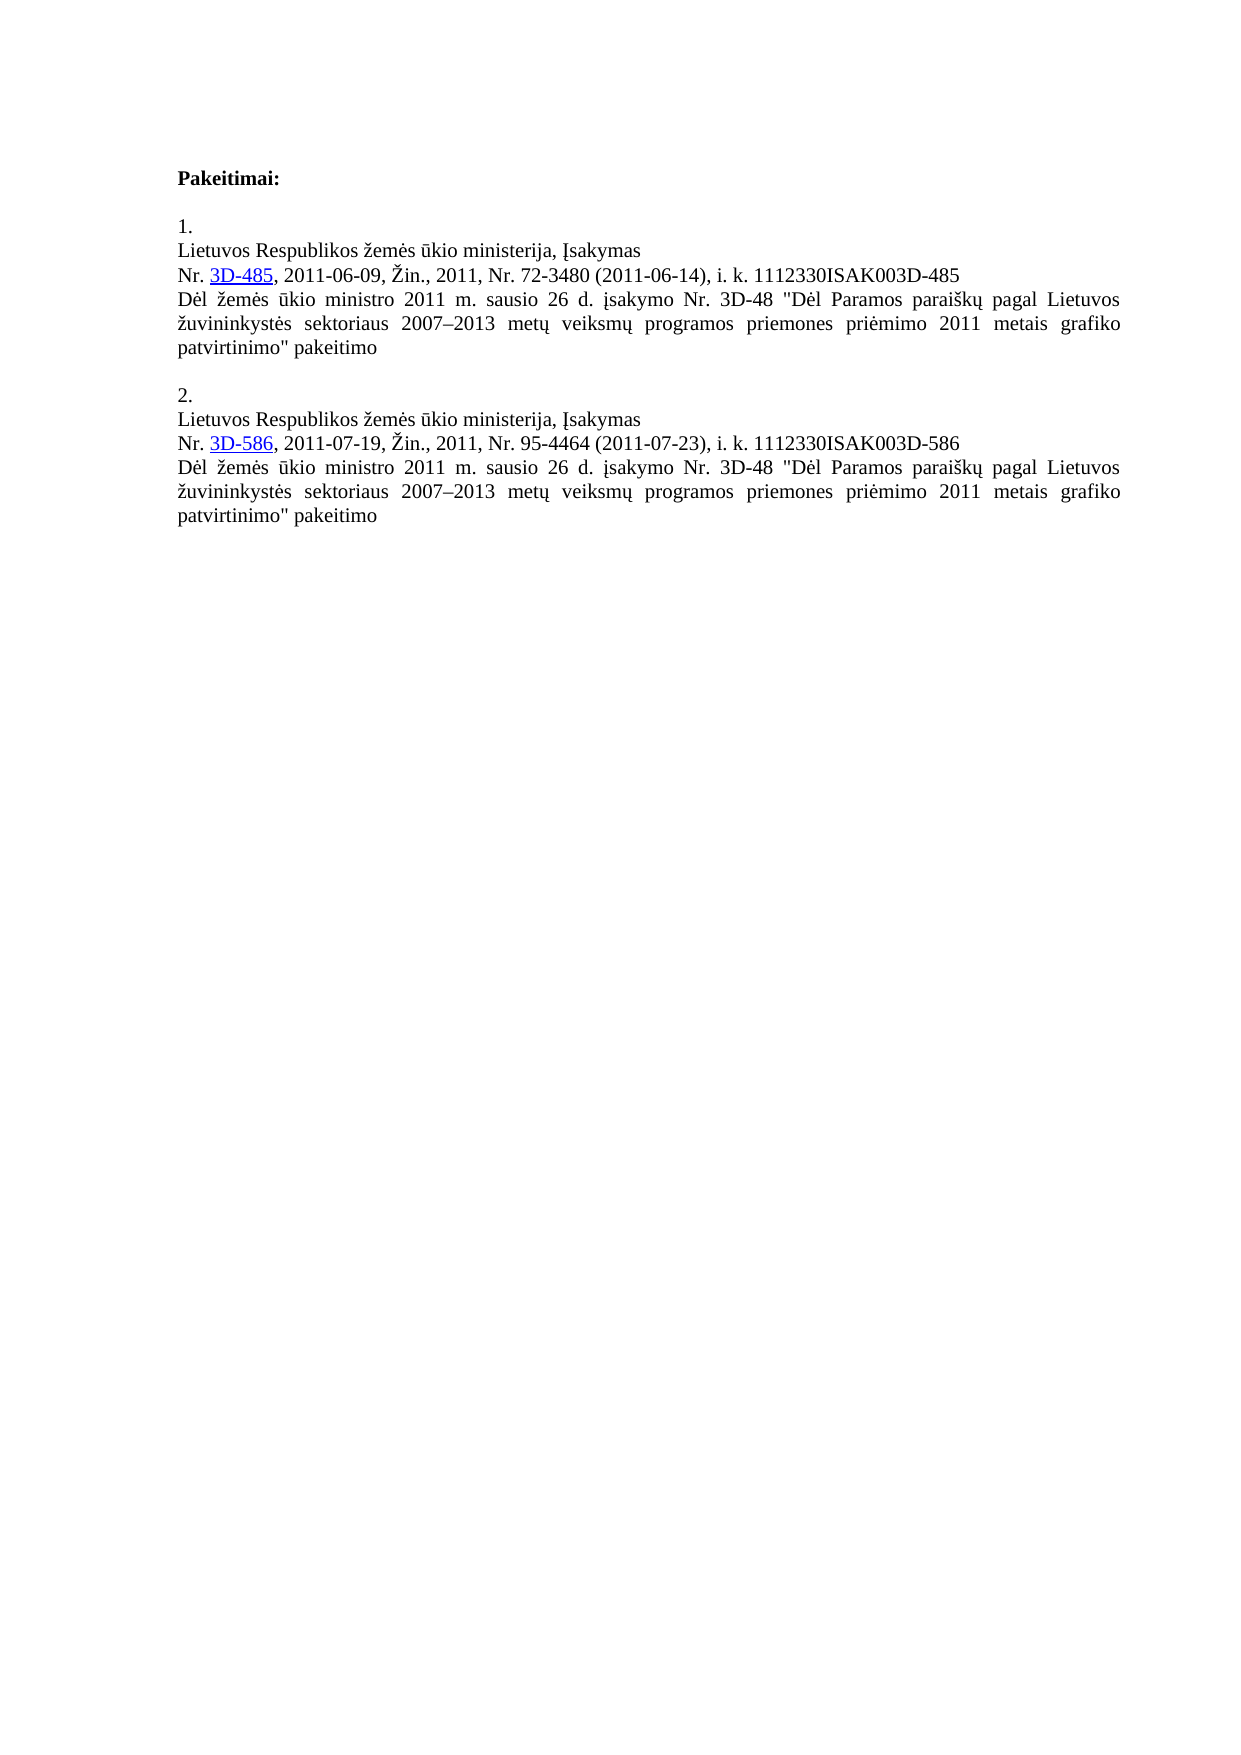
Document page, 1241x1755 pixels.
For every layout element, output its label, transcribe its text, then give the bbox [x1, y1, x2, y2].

text Lietuvos Respublikos žemės ūkio ministerija, Įsakymas [177, 407, 1122, 431]
text Dėl žemės ūkio ministro 2011 m. sausio 26 d. įsakymo Nr. 3D-48 "Dėl Paramos paraiškų pagal Lietuvos žuvininkystės sektoriaus 2007–2013 metų veiksmų programos priemones priėmimo 2011 metais grafiko patvirtinimo" pakeitimo [177, 455, 1122, 527]
text Pakeitimai: [177, 166, 1122, 190]
text Lietuvos Respublikos žemės ūkio ministerija, Įsakymas [177, 238, 1122, 262]
text Nr. 3D-586, 2011-07-19, Žin., 2011, Nr. 95-4464 (2011-07-23), i. k. 1112330ISAK003D-586 [177, 431, 1122, 455]
text 2. [177, 383, 1122, 407]
text Nr. 3D-485, 2011-06-09, Žin., 2011, Nr. 72-3480 (2011-06-14), i. k. 1112330ISAK003D-485 [177, 262, 1122, 287]
text 1. [177, 214, 1122, 238]
text Dėl žemės ūkio ministro 2011 m. sausio 26 d. įsakymo Nr. 3D-48 "Dėl Paramos paraiškų pagal Lietuvos žuvininkystės sektoriaus 2007–2013 metų veiksmų programos priemones priėmimo 2011 metais grafiko patvirtinimo" pakeitimo [177, 287, 1122, 359]
